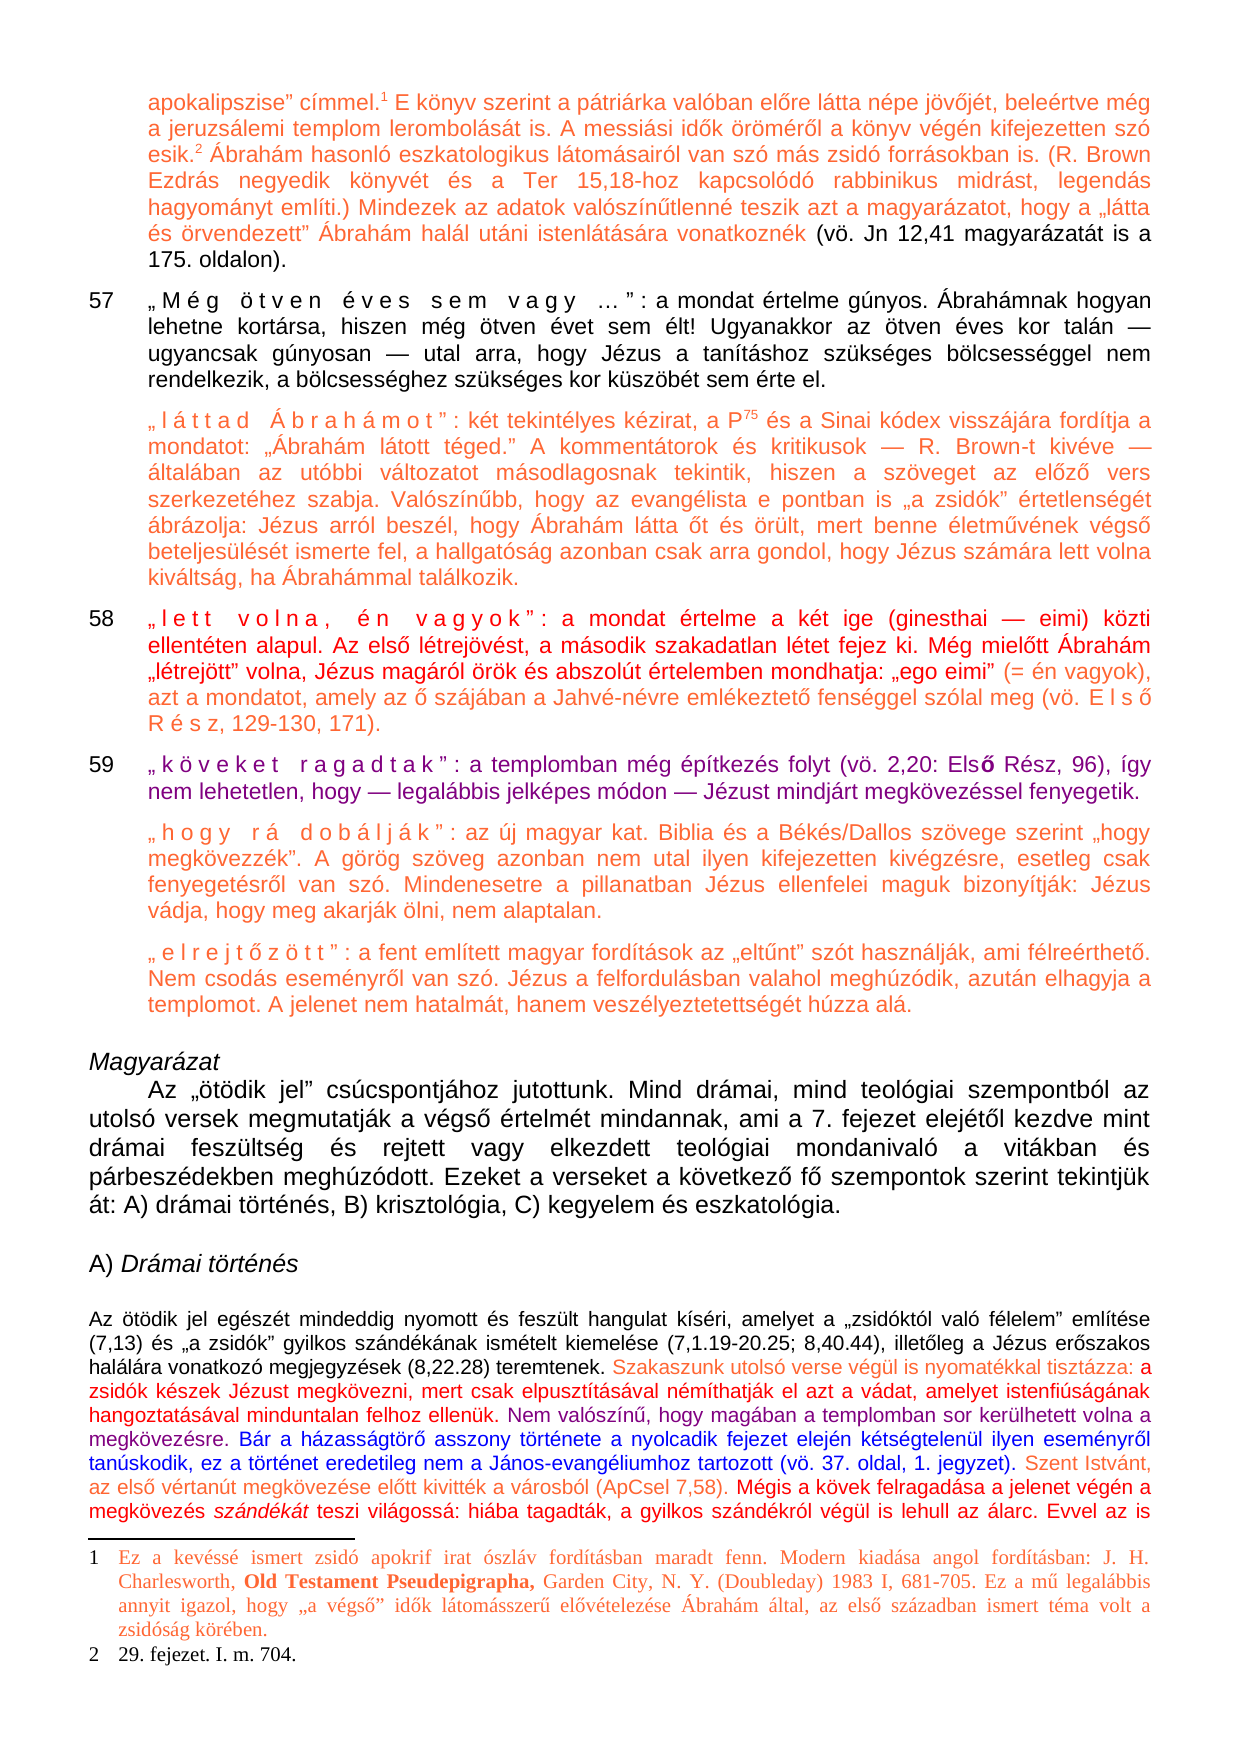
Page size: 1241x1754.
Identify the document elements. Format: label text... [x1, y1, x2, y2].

text Magyarázat [88, 1047, 1152, 1076]
text 57 „Még ötven éves sem vagy …”: a mondat értelme gúnyos. Ábrahámnak hogyan lehetne kortársa, hiszen még ötven évet sem élt! Ugyanakkor az ötven éves kor talán — ugyancsak gúnyosan — utal arra, hogy Jézus a tanításhoz szükséges bölcsességgel nem rendelkezik, a bölcsességhez szükséges kor küszöbét sem érte el. [88, 287, 1152, 392]
text 29. fejezet. I. m. 704. [88, 1641, 1152, 1665]
text „elrejtőzött”: a fent említett magyar fordítások az „eltűnt” szót használják, ami félreérthető. Nem csodás eseményről van szó. Jézus a felfordulásban valahol meghúzódik, azután elhagyja a templomot. A jelenet nem hatalmát, hanem veszélyeztetettségét húzza alá. [88, 938, 1152, 1017]
text Ez a kevéssé ismert zsidó apokrif irat ószláv fordításban maradt fenn. Modern kiadása angol fordításban: J. H. Charlesworth, Old Testament Pseudepigrapha, Garden City, N. Y. (Doubleday) 1983 I, 681-705. Ez a mű legalábbis annyit igazol, hogy „a végső” idők látomásszerű elővételezése Ábrahám által, az első században ismert téma volt a zsidóság körében. [88, 1545, 1152, 1641]
text apokalipszise” címmel. E könyv szerint a pátriárka valóban előre látta népe jövőjét, beleértve még a jeruzsálemi templom lerombolását is. A messiási idők öröméről a könyv végén kifejezetten szó esik. Ábrahám hasonló eszkatologikus látomásairól van szó más zsidó forrásokban is. (R. Brown Ezdrás negyedik könyvét és a Ter 15,18-hoz kapcsolódó rabbinikus midrást, legendás hagyományt említi.) Mindezek az adatok valószínűtlenné teszik azt a magyarázatot, hogy a „látta és örvendezett” Ábrahám halál utáni istenlátására vonatkoznék (vö. Jn 12,41 magyarázatát is a 175. oldalon). [148, 88, 1152, 272]
text „hogy rá dobálják”: az új magyar kat. Biblia és a Békés/Dallos szövege szerint „hogy megkövezzék”. A görög szöveg azonban nem utal ilyen kifejezetten kivégzésre, esetleg csak fenyegetésről van szó. Mindenesetre a pillanatban Jézus ellenfelei maguk bizonyítják: Jézus vádja, hogy meg akarják ölni, nem alaptalan. [88, 819, 1152, 924]
text A) Drámai történés [88, 1249, 1152, 1277]
text Az ötödik jel egészét mindeddig nyomott és feszült hangulat kíséri, amelyet a „zsidóktól való félelem” említése (7,13) és „a zsidók” gyilkos szándékának ismételt kiemelése (7,1.19-20.25; 8,40.44), illetőleg a Jézus erőszakos halálára vonatkozó megjegyzések (8,22.28) teremtenek. Szakaszunk utolsó verse végül is nyomatékkal tisztázza: a zsidók készek Jézust megkövezni, mert csak elpusztításával némíthatják el azt a vádat, amelyet istenfiúságának hangoztatásával minduntalan felhoz ellenük. Nem valószínű, hogy magában a templomban sor kerülhetett volna a megkövezésre. Bár a házasságtörő asszony története a nyolcadik fejezet elején kétségtelenül ilyen eseményről tanúskodik, ez a történet eredetileg nem a János-evangéliumhoz tartozott (vö. 37. oldal, 1. jegyzet). Szent Istvánt, az első vértanút megkövezése előtt kivitték a városból (ApCsel 7,58). Mégis a kövek felragadása a jelenet végén a megkövezés szándékát teszi világossá: hiába tagadták, a gyilkos szándékról végül is lehull az álarc. Evvel az is [88, 1307, 1152, 1523]
text 59 „köveket ragadtak”: a templomban még építkezés folyt (vö. 2,20: Első Rész, 96), így nem lehetetlen, hogy — legalábbis jelképes módon — Jézust mindjárt megkövezéssel fenyegetik. [88, 751, 1152, 804]
text Az „ötödik jel” csúcspontjához jutottunk. Mind drámai, mind teológiai szempontból az utolsó versek megmutatják a végső értelmét mindannak, ami a 7. fejezet elejétől kezdve mint drámai feszültség és rejtett vagy elkezdett teológiai mondanivaló a vitákban és párbeszédekben meghúzódott. Ezeket a verseket a következő fő szempontok szerint tekintjük át: A) drámai történés, B) krisztológia, C) kegyelem és eszkatológia. [88, 1076, 1152, 1219]
text „láttad Ábrahámot”: két tekintélyes kézirat, a P75 és a Sinai kódex visszájára fordítja a mondatot: „Ábrahám látott téged.” A kommentátorok és kritikusok — R. Brown‑t kivéve — általában az utóbbi változatot másodlagosnak tekintik, hiszen a szöveget az előző vers szerkezetéhez szabja. Valószínűbb, hogy az evangélista e pontban is „a zsidók” értetlenségét ábrázolja: Jézus arról beszél, hogy Ábrahám látta őt és örült, mert benne életművének végső beteljesülését ismerte fel, a hallgatóság azonban csak arra gondol, hogy Jézus számára lett volna kiváltság, ha Ábrahámmal találkozik. [88, 407, 1152, 591]
text 58 „lett volna, én vagyok”: a mondat értelme a két ige (ginesthai — eimi) közti ellentéten alapul. Az első létrejövést, a második szakadatlan létet fejez ki. Még mielőtt Ábrahám „létrejött” volna, Jézus magáról örök és abszolút értelemben mondhatja: „ego eimi” (= én vagyok), azt a mondatot, amely az ő szájában a Jahvé-névre emlékeztető fenséggel szólal meg (vö. Első Rész, 129-130, 171). [88, 605, 1152, 737]
